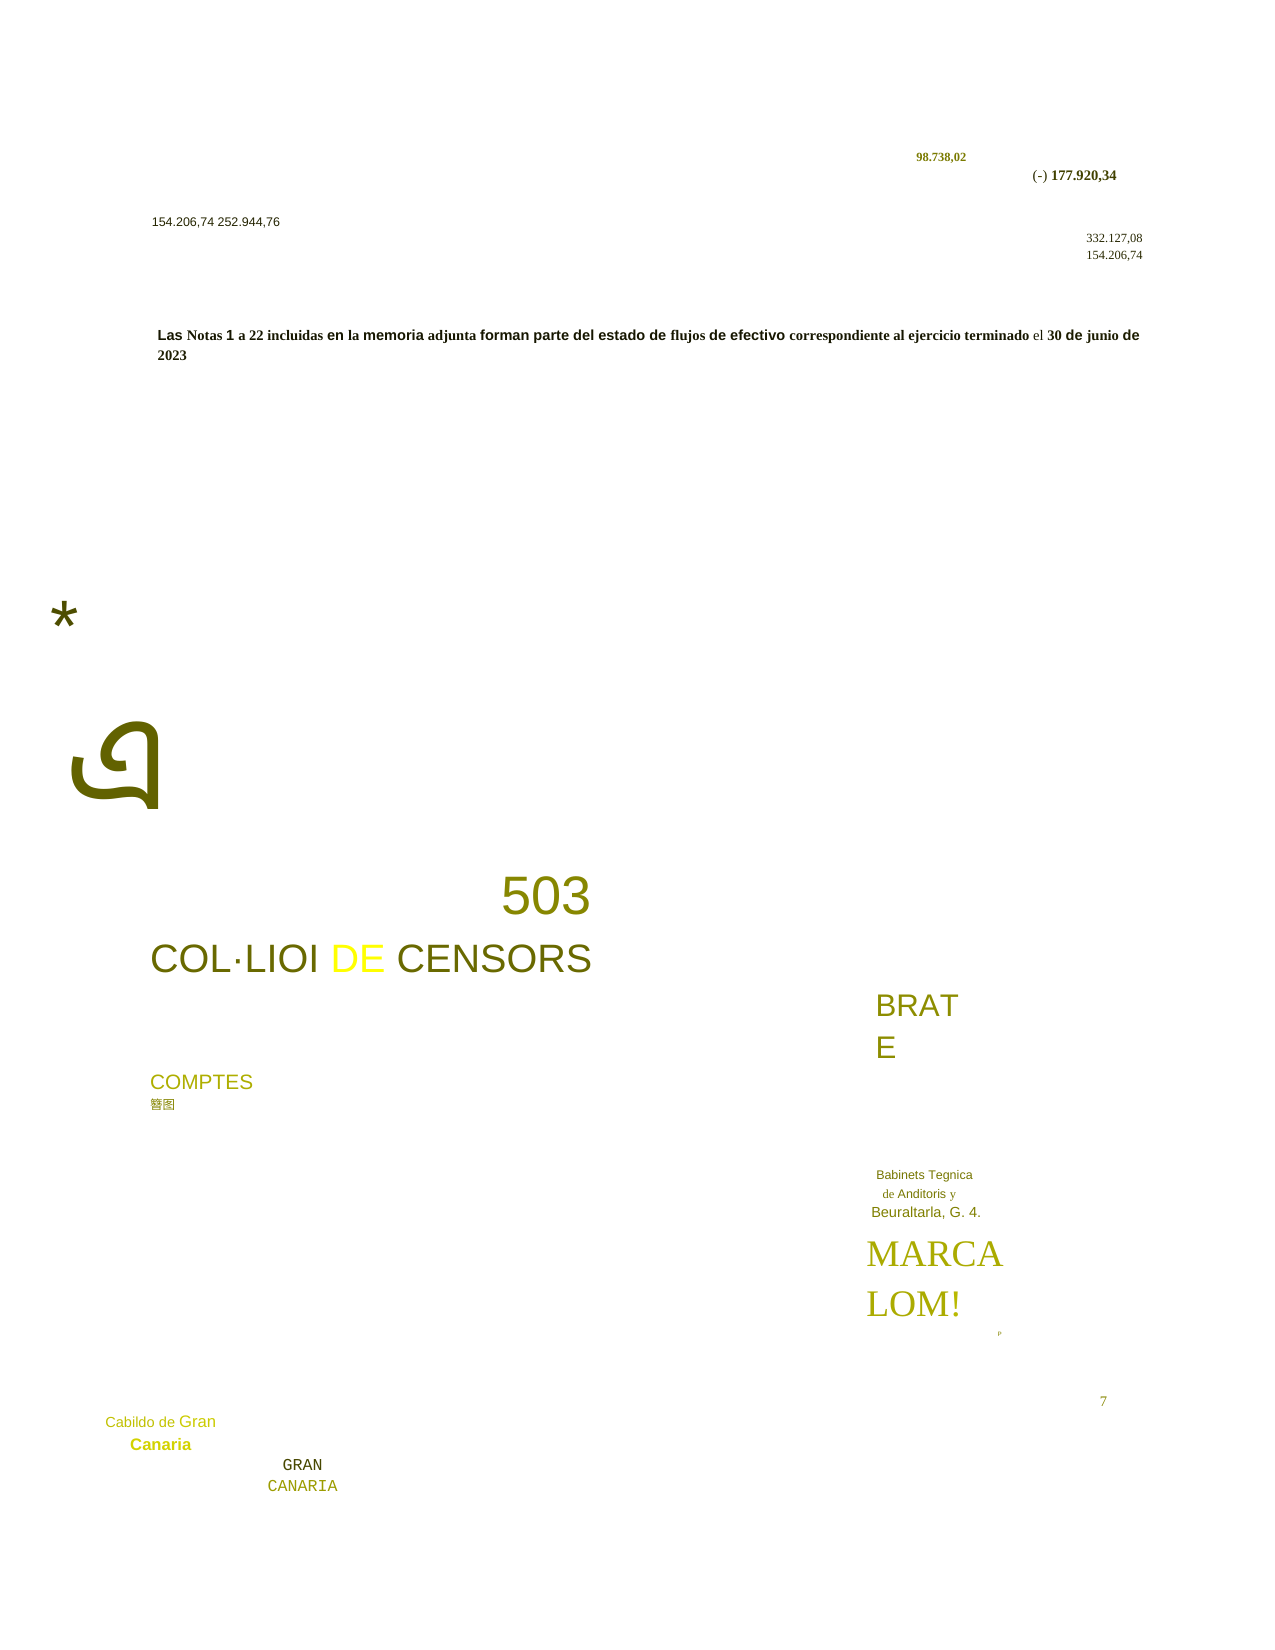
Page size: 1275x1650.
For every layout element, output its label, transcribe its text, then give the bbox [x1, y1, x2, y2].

text BRATE [875, 987, 966, 1065]
text Las Notas 1 a 22 incluidas en la memoria adjunta forman parte del estado de flujos de efectivo correspondiente al ejercicio terminado el 30 de junio de 2023 [157, 327, 1169, 363]
text 154.206,74 252.944,76 [152, 215, 1022, 229]
text 簪图 [150, 1097, 1125, 1112]
text P [997, 1331, 1037, 1338]
text Babinets Tegnica [876, 1168, 1007, 1182]
text এ [66, 679, 244, 839]
text Beuraltarla, G. 4. [871, 1203, 1007, 1220]
text MARCALOM! [866, 1232, 1009, 1324]
text COMPTES [150, 1070, 1125, 1094]
text de Anditoris y [882, 1187, 1001, 1201]
text * [50, 583, 166, 666]
text 503 [501, 863, 669, 926]
text 332.127,08 154.206,74 [1059, 231, 1169, 262]
text COL·LIOI DE CENSORS [150, 935, 1125, 981]
text GRAN CANARIA [255, 1456, 349, 1497]
text Cabildo de Gran Canaria [86, 1412, 235, 1453]
text 98.738,02 [916, 150, 1022, 164]
text (-) 177.920,34 [1032, 166, 1170, 183]
text 7 [1099, 1393, 1147, 1410]
